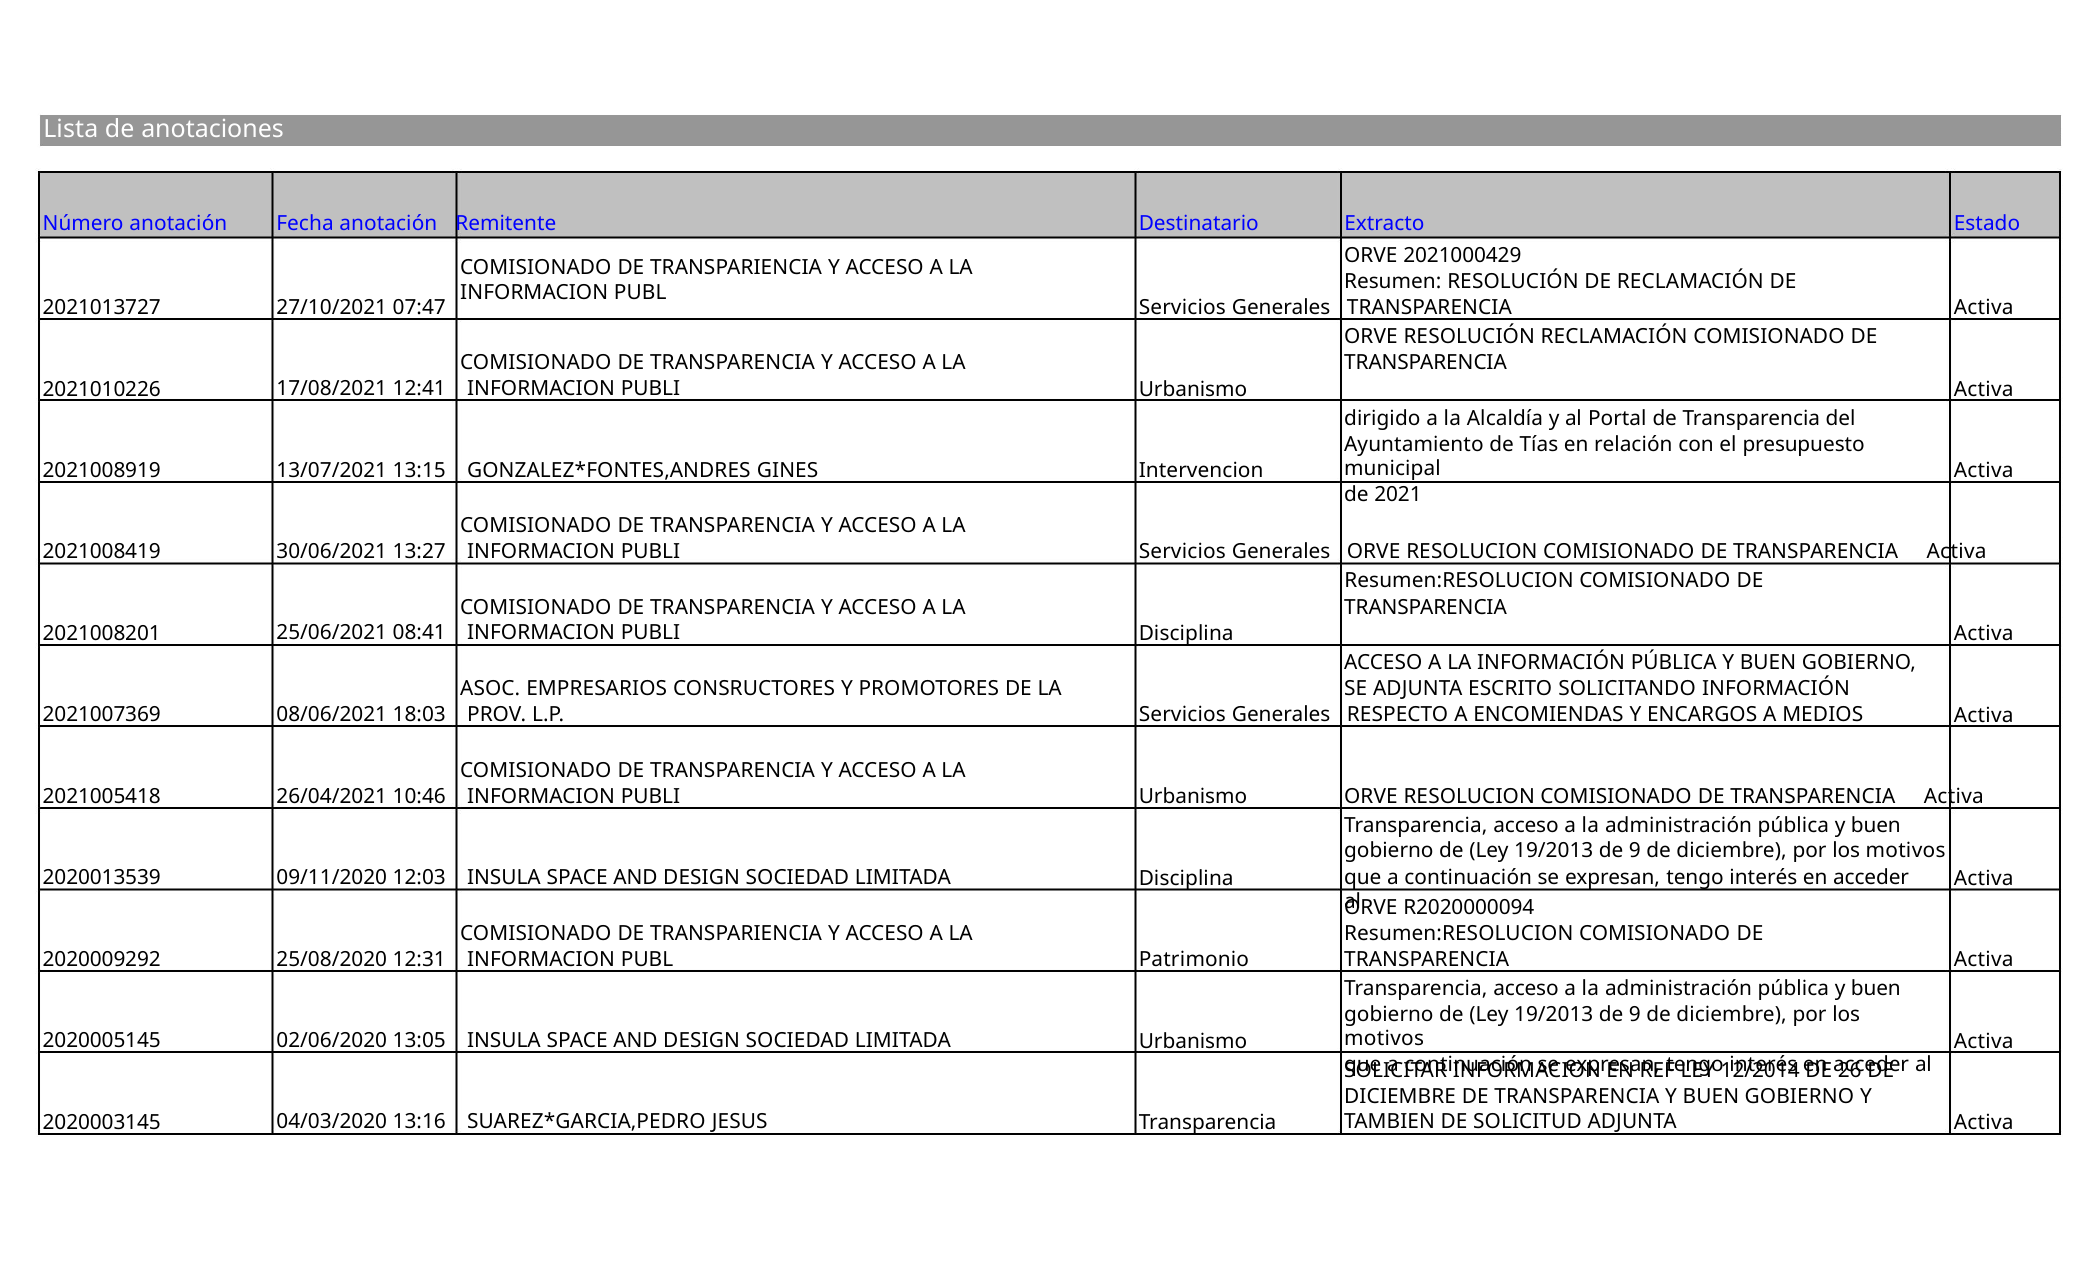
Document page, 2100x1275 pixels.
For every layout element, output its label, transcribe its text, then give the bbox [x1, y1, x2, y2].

text 08/06/2021 18:03 PROV. L.P. [276, 702, 1138, 726]
text Disciplina [1138, 621, 1254, 645]
text Activa [1953, 703, 2037, 727]
text 2020003145 [42, 1110, 184, 1134]
text Activa [1953, 621, 2037, 645]
text Resumen: RESOLUCIÓN DE RECLAMACIÓN DE [1344, 269, 1838, 293]
text Servicios Generales ORVE RESOLUCION COMISIONADO DE TRANSPARENCIA Activa [1138, 539, 2037, 563]
text 02/06/2020 13:05 INSULA SPACE AND DESIGN SOCIEDAD LIMITADA [276, 1028, 992, 1052]
text SOLICITAR INFORMACION EN REF LEY 12/2014 DE 26 DE [1344, 1058, 1944, 1082]
text COMISIONADO DE TRANSPARIENCIA Y ACCESO A LA [460, 255, 1028, 279]
text TRANSPARENCIA [1344, 947, 1795, 971]
text Intervencion [1138, 458, 1279, 482]
text 04/03/2020 13:16 SUAREZ*GARCIA,PEDRO JESUS [276, 1109, 992, 1133]
text Disciplina [1138, 866, 1265, 890]
text gobierno de (Ley 19/2013 de 9 de diciembre), por los motivos [1344, 838, 2037, 863]
text 27/10/2021 07:47 [276, 295, 463, 319]
text Activa [1953, 1110, 2037, 1134]
text ORVE RESOLUCION COMISIONADO DE TRANSPARENCIA Activa [1344, 784, 2037, 808]
text Patrimonio [1138, 947, 1297, 971]
text dirigido a la Alcaldía y al Portal de Transparencia del [1344, 406, 1958, 430]
text Urbanismo [1138, 377, 1265, 401]
text 2021010226 [42, 377, 184, 401]
text 2020009292 [42, 947, 184, 971]
text Lista de anotaciones [43, 121, 317, 141]
text ORVE R2020000094 [1344, 895, 1795, 919]
text INFORMACION PUBL [460, 281, 1028, 305]
text Destinatario [1138, 217, 1285, 234]
text 30/06/2021 13:27 INFORMACION PUBLI [276, 539, 1022, 563]
text TRANSPARENCIA [1344, 595, 1547, 619]
text Transparencia, acceso a la administración pública y buen [1344, 976, 1941, 1000]
text Ayuntamiento de Tías en relación con el presupuesto municipal [1344, 432, 1958, 480]
text 25/06/2021 08:41 INFORMACION PUBLI [276, 621, 1022, 645]
text ACCESO A LA INFORMACIÓN PÚBLICA Y BUEN GOBIERNO, [1344, 650, 1969, 674]
text 2021007369 [42, 702, 184, 727]
text Transparencia [1138, 1110, 1297, 1134]
text Transparencia, acceso a la administración pública y buen [1344, 813, 2037, 837]
text Activa [1953, 377, 2048, 401]
text Activa [1953, 295, 2048, 319]
text 2021008201 [42, 621, 184, 645]
text Resumen:RESOLUCION COMISIONADO DE [1344, 921, 1795, 945]
text TAMBIEN DE SOLICITUD ADJUNTA [1344, 1109, 1944, 1134]
text ASOC. EMPRESARIOS CONSRUCTORES Y PROMOTORES DE LA [460, 676, 1139, 700]
text Activa [1953, 458, 2048, 482]
text SE ADJUNTA ESCRITO SOLICITANDO INFORMACIÓN [1344, 676, 1969, 700]
text TRANSPARENCIA [1344, 350, 1925, 374]
text 09/11/2020 12:03 INSULA SPACE AND DESIGN SOCIEDAD LIMITADA [276, 865, 992, 889]
text COMISIONADO DE TRANSPARIENCIA Y ACCESO A LA [460, 921, 1028, 945]
text Fecha anotación Remitente [276, 217, 586, 234]
text Activa [1953, 1029, 2037, 1053]
text que a continuación se expresan, tengo interés en acceder al [1344, 1052, 1941, 1058]
text Servicios Generales TRANSPARENCIA [1138, 295, 1547, 319]
text ORVE 2021000429 [1344, 243, 1838, 267]
text Activa [1953, 947, 2037, 971]
text Servicios Generales RESPECTO A ENCOMIENDAS Y ENCARGOS A MEDIOS [1138, 702, 1921, 726]
text Resumen:RESOLUCION COMISIONADO DE [1344, 568, 2037, 592]
text 2020013539 [42, 865, 184, 890]
text 17/08/2021 12:41 INFORMACION PUBLI [276, 376, 1022, 400]
text COMISIONADO DE TRANSPARENCIA Y ACCESO A LA [460, 513, 1022, 537]
text gobierno de (Ley 19/2013 de 9 de diciembre), por los motivos [1344, 1002, 1941, 1051]
text 2021008419 [42, 539, 184, 564]
text Urbanismo [1138, 1029, 1297, 1053]
text 26/04/2021 10:46 INFORMACION PUBLI [276, 784, 1022, 808]
text DICIEMBRE DE TRANSPARENCIA Y BUEN GOBIERNO Y [1344, 1084, 1944, 1108]
text Extracto [1344, 217, 1453, 234]
text COMISIONADO DE TRANSPARENCIA Y ACCESO A LA [460, 350, 1022, 374]
text de 2021 [1344, 482, 1958, 506]
text 2020005145 [42, 1028, 184, 1053]
text 2021013727 [42, 295, 184, 319]
text Activa [1953, 866, 2037, 890]
text que a continuación se expresan, tengo interés en acceder al [1344, 865, 1927, 914]
text COMISIONADO DE TRANSPARENCIA Y ACCESO A LA [460, 758, 1022, 782]
text 2021008919 [42, 458, 184, 482]
text Estado [1953, 217, 2048, 234]
text Urbanismo [1138, 784, 1265, 808]
text ORVE RESOLUCIÓN RECLAMACIÓN COMISIONADO DE [1344, 324, 1925, 348]
text COMISIONADO DE TRANSPARENCIA Y ACCESO A LA [460, 595, 1022, 619]
text 25/08/2020 12:31 INFORMACION PUBL [276, 947, 1028, 971]
text 2021005418 [42, 784, 184, 808]
text 13/07/2021 13:15 GONZALEZ*FONTES,ANDRES GINES [276, 458, 856, 482]
text Número anotación [42, 217, 252, 234]
